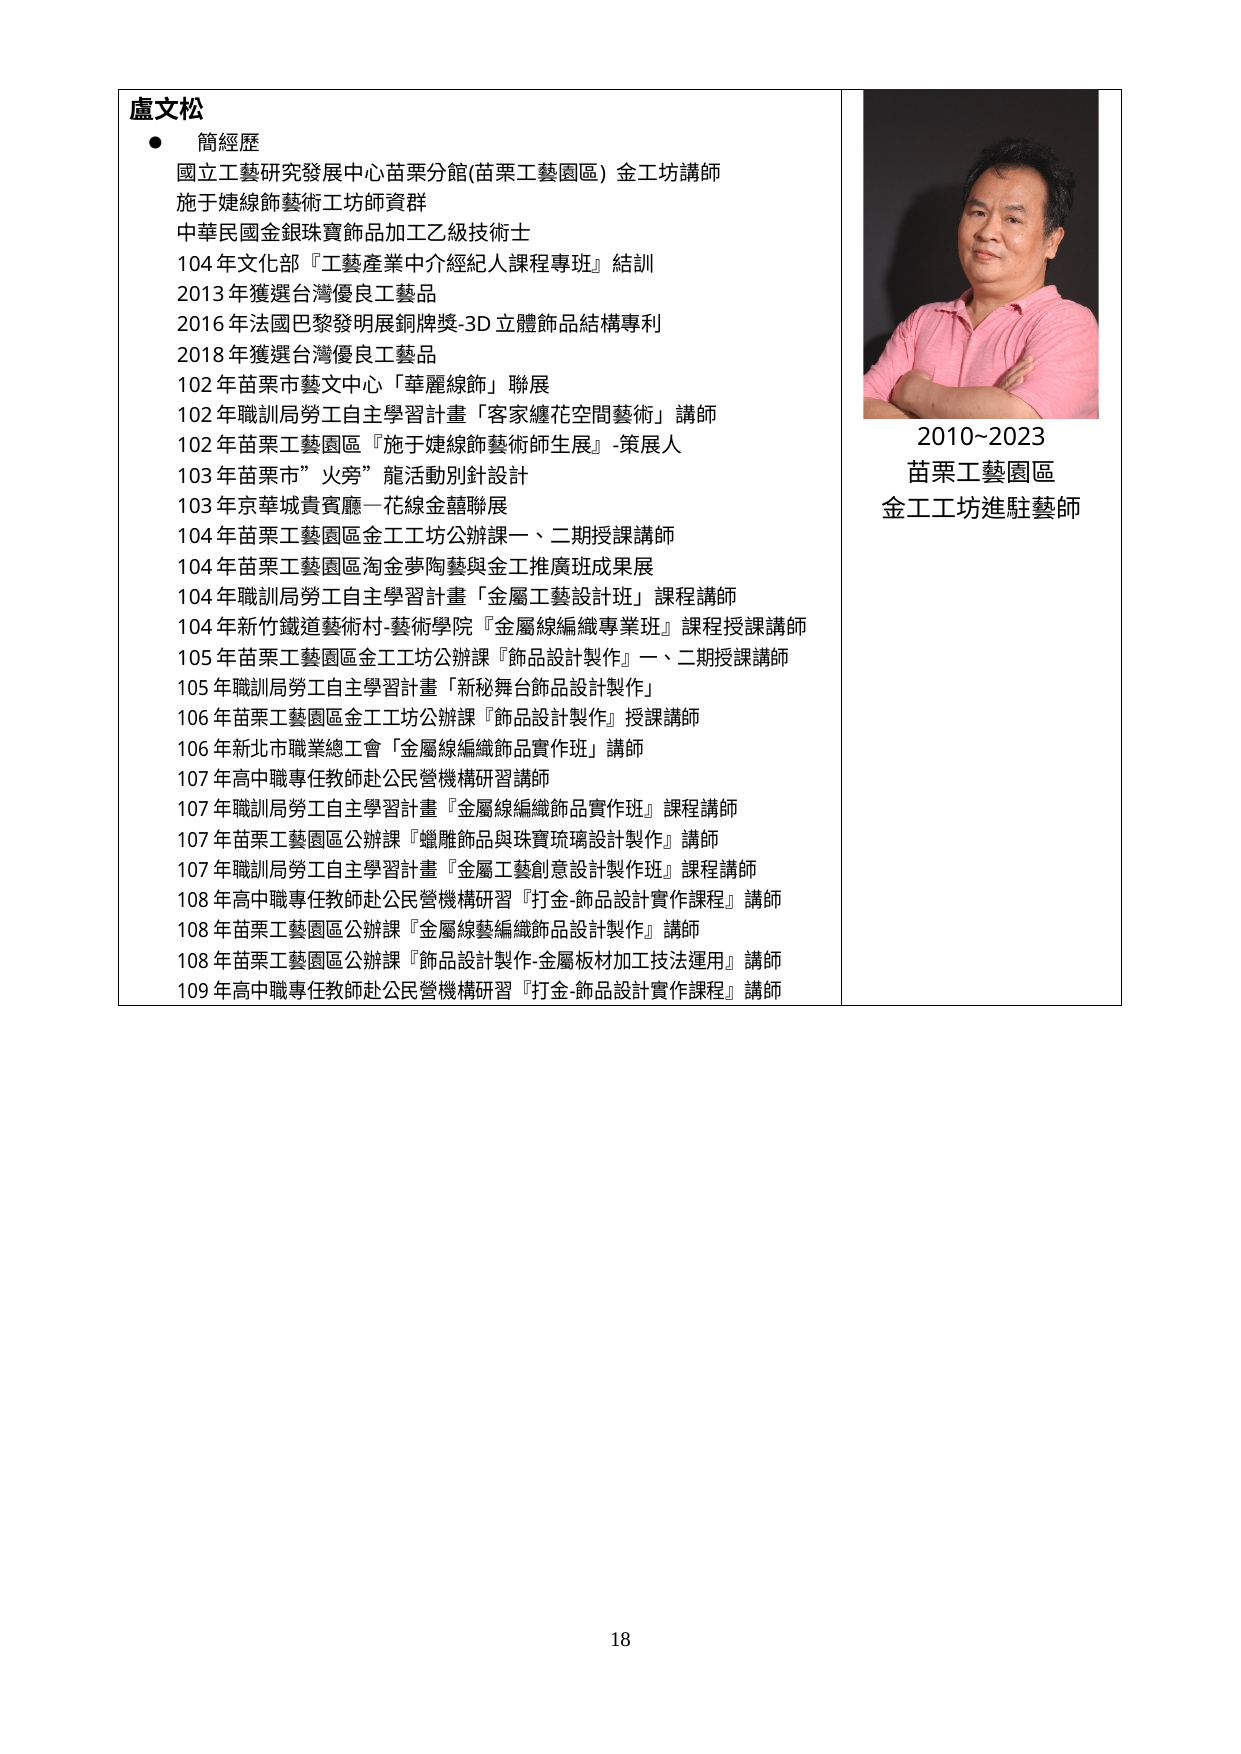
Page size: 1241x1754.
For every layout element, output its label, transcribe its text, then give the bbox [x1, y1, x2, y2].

table_header 2010~2023 苗栗工藝園區 金工工坊進駐藝師 [842, 90, 1121, 1005]
table_header 盧文松 簡經歷 國立工藝研究發展中心苗栗分館(苗栗工藝園區) 金工坊講師 施于婕線飾藝術工坊師資群 中華民國金銀珠寶飾品加工乙級技術士 104年文化部『工藝產業中介經紀人課程專班』結訓 2013年獲選台灣優良工藝品 2016年法國巴黎發明展銅牌獎-3D立體飾品結構專利 2018年獲選台灣優良工藝品 102年苗栗市藝文中心「華麗線飾」聯展 102年職訓局勞工自主學習計畫「客家纏花空間藝術」講師 102年苗栗工藝園區『施于婕線飾藝術師生展』-策展人 103年苗栗市”火旁”龍活動別針設計 103年京華城貴賓廳—花線金囍聯展 104年苗栗工藝園區金工工坊公辦課一、二期授課講師 104年苗栗工藝園區淘金夢陶藝與金工推廣班成果展 104年職訓局勞工自主學習計畫「金屬工藝設計班」課程講師 104年新竹鐵道藝術村-藝術學院『金屬線編織專業班』課程授課講師 105年苗栗工藝園區金工工坊公辦課『飾品設計製作』一、二期授課講師 105年職訓局勞工自主學習計畫「新秘舞台飾品設計製作」 106年苗栗工藝園區金工工坊公辦課『飾品設計製作』授課講師 106年新北市職業總工會「金屬線編織飾品實作班」講師 107年高中職專任教師赴公民營機構研習講師 107年職訓局勞工自主學習計畫『金屬線編織飾品實作班』課程講師 107年苗栗工藝園區公辦課『蠟雕飾品與珠寶琉璃設計製作』講師 107年職訓局勞工自主學習計畫『金屬工藝創意設計製作班』課程講師 108年高中職專任教師赴公民營機構研習『打金-飾品設計實作課程』講師 108年苗栗工藝園區公辦課『金屬線藝編織飾品設計製作』講師 108年苗栗工藝園區公辦課『飾品設計製作-金屬板材加工技法運用』講師 109年高中職專任教師赴公民營機構研習『打金-飾品設計實作課程』講師 [119, 90, 177, 1005]
picture [863, 89, 1099, 419]
